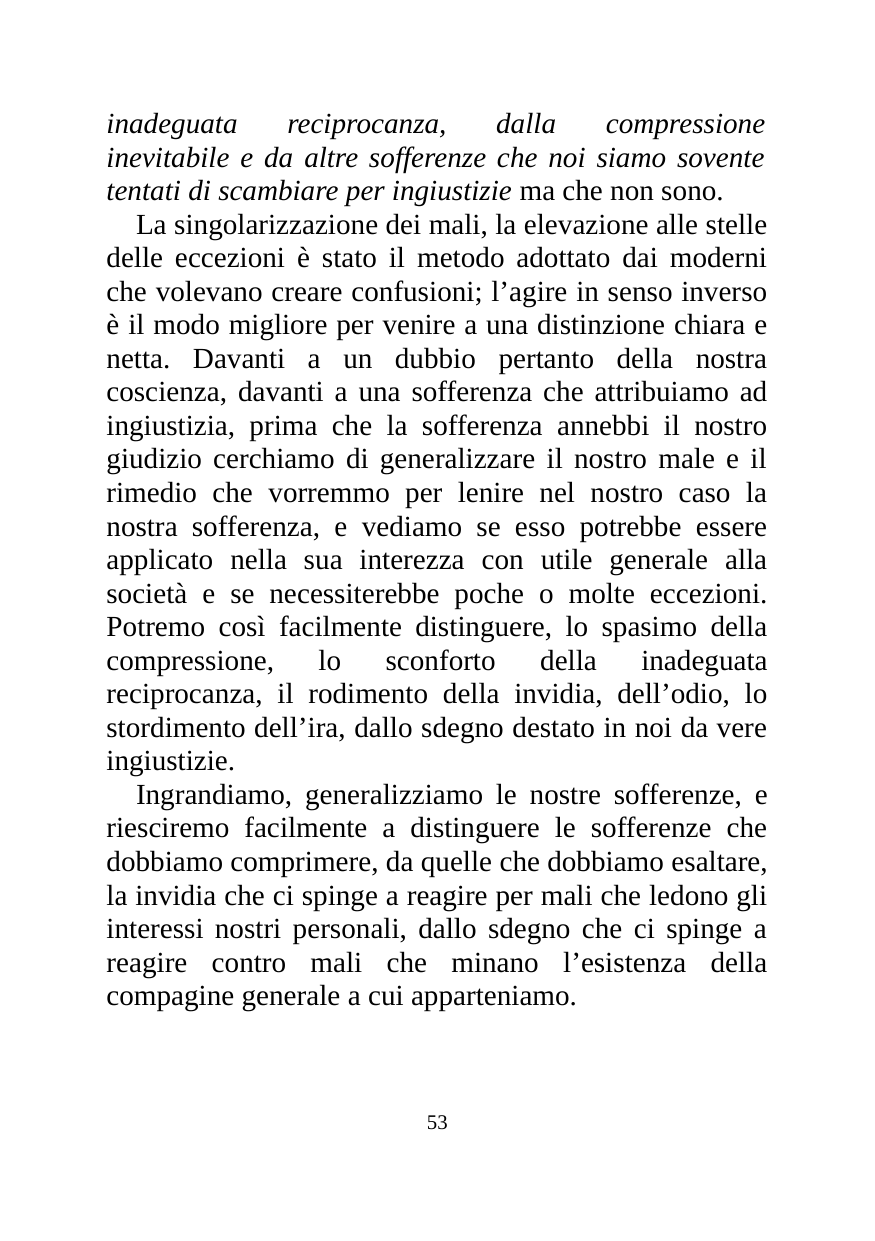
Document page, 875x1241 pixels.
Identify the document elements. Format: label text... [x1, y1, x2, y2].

text inadeguata reciprocanza, dalla compressione inevitabile e da altre sofferenze che noi siamo sovente tentati di scambiare per ingiustizie ma che non sono. [106, 106, 768, 207]
text La singolarizzazione dei mali, la elevazione alle stelle delle eccezioni è stato il metodo adottato dai moderni che volevano creare confusioni; l’agire in senso inverso è il modo migliore per venire a una distinzione chiara e netta. Davanti a un dubbio pertanto della nostra coscienza, davanti a una sofferenza che attribuiamo ad ingiustizia, prima che la sofferenza annebbi il nostro giudizio cerchiamo di generalizzare il nostro male e il rimedio che vorremmo per lenire nel nostro caso la nostra sofferenza, e vediamo se esso potrebbe essere applicato nella sua interezza con utile generale alla società e se necessiterebbe poche o molte eccezioni. Potremo così facilmente distinguere, lo spasimo della compressione, lo sconforto della inadeguata reciprocanza, il rodimento della invidia, dell’odio, lo stordimento dell’ira, dallo sdegno destato in noi da vere ingiustizie. [106, 207, 768, 777]
text Ingrandiamo, generalizziamo le nostre sofferenze, e riesciremo facilmente a distinguere le sofferenze che dobbiamo comprimere, da quelle che dobbiamo esaltare, la invidia che ci spinge a reagire per mali che ledono gli interessi nostri personali, dallo sdegno che ci spinge a reagire contro mali che minano l’esistenza della compagine generale a cui apparteniamo. [106, 777, 768, 1012]
